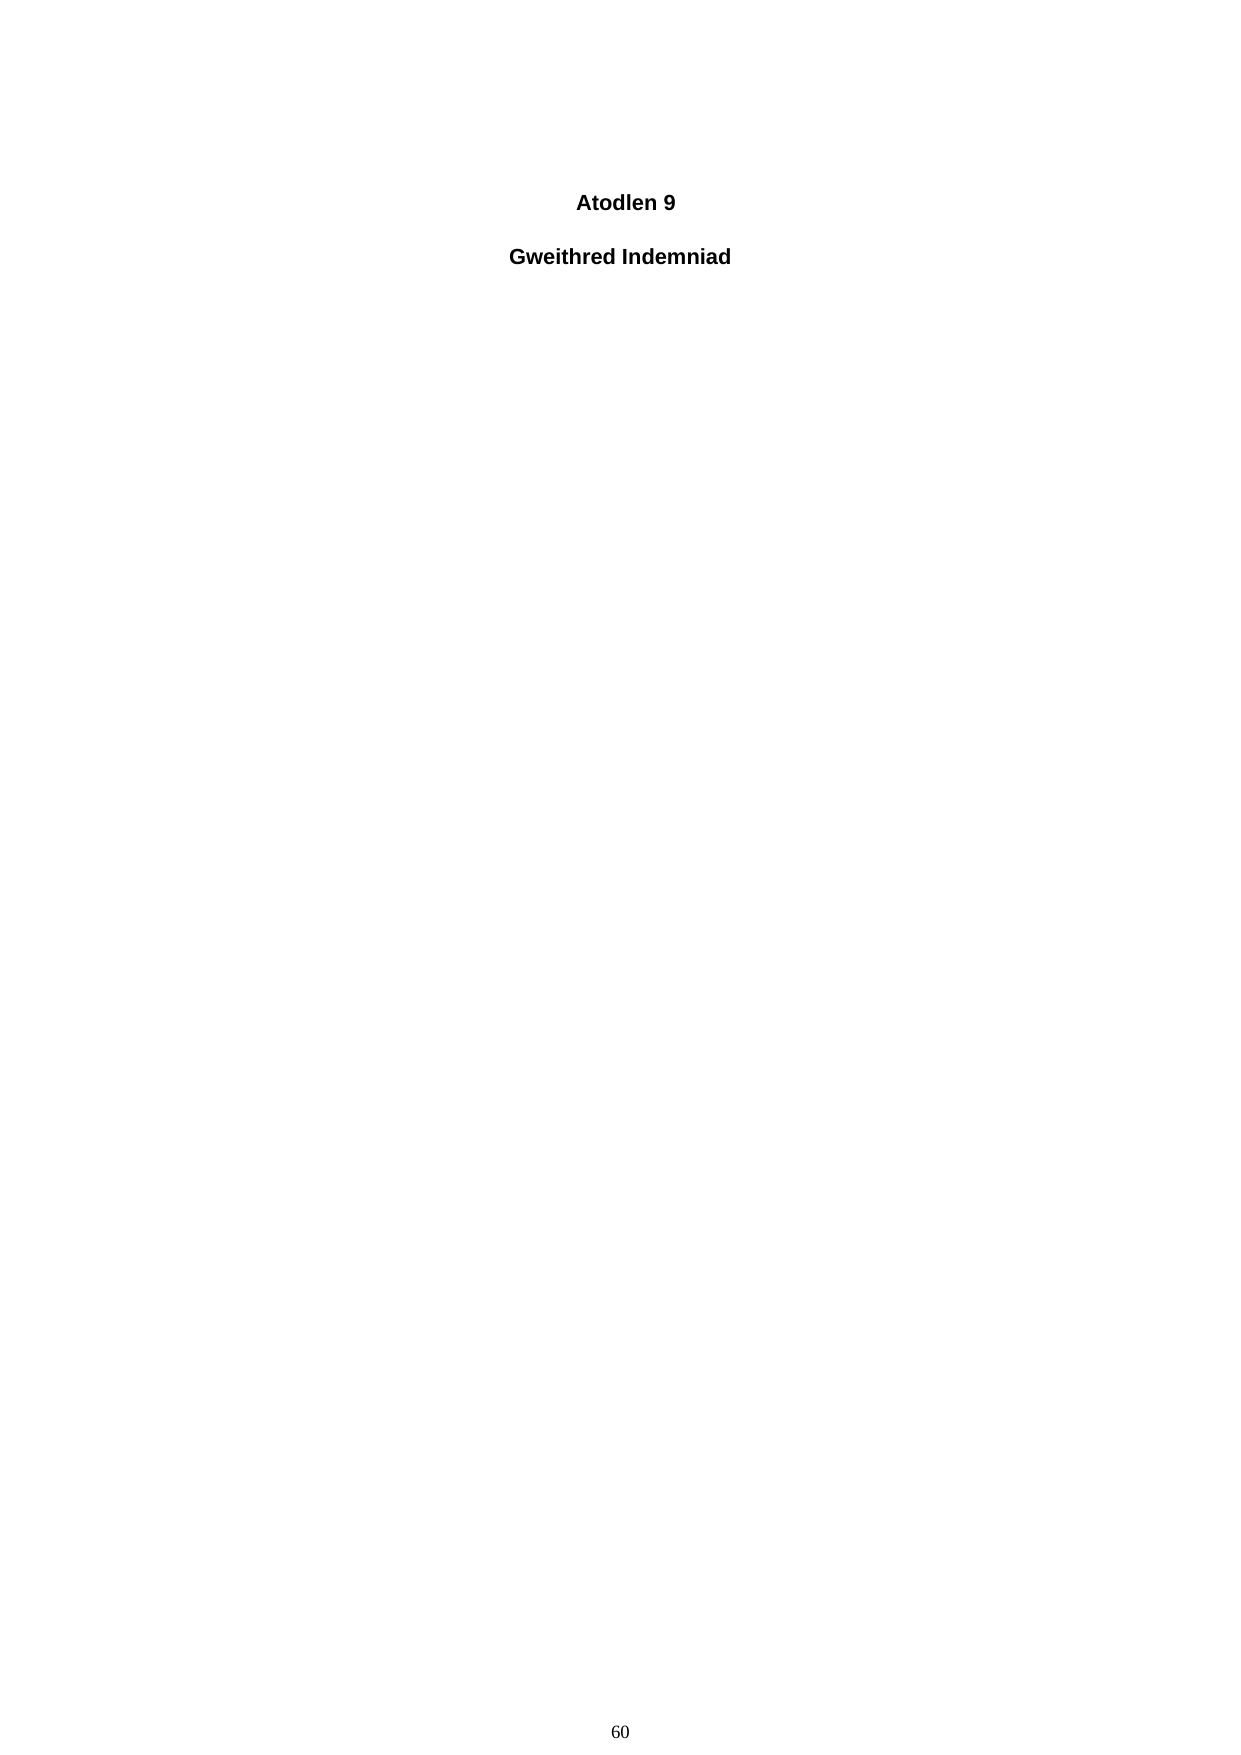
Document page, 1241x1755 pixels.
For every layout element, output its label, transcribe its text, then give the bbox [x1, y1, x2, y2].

subtitle Atodlen 9 [186, 190, 1065, 215]
text Gweithred Indemniad [175, 244, 1065, 269]
